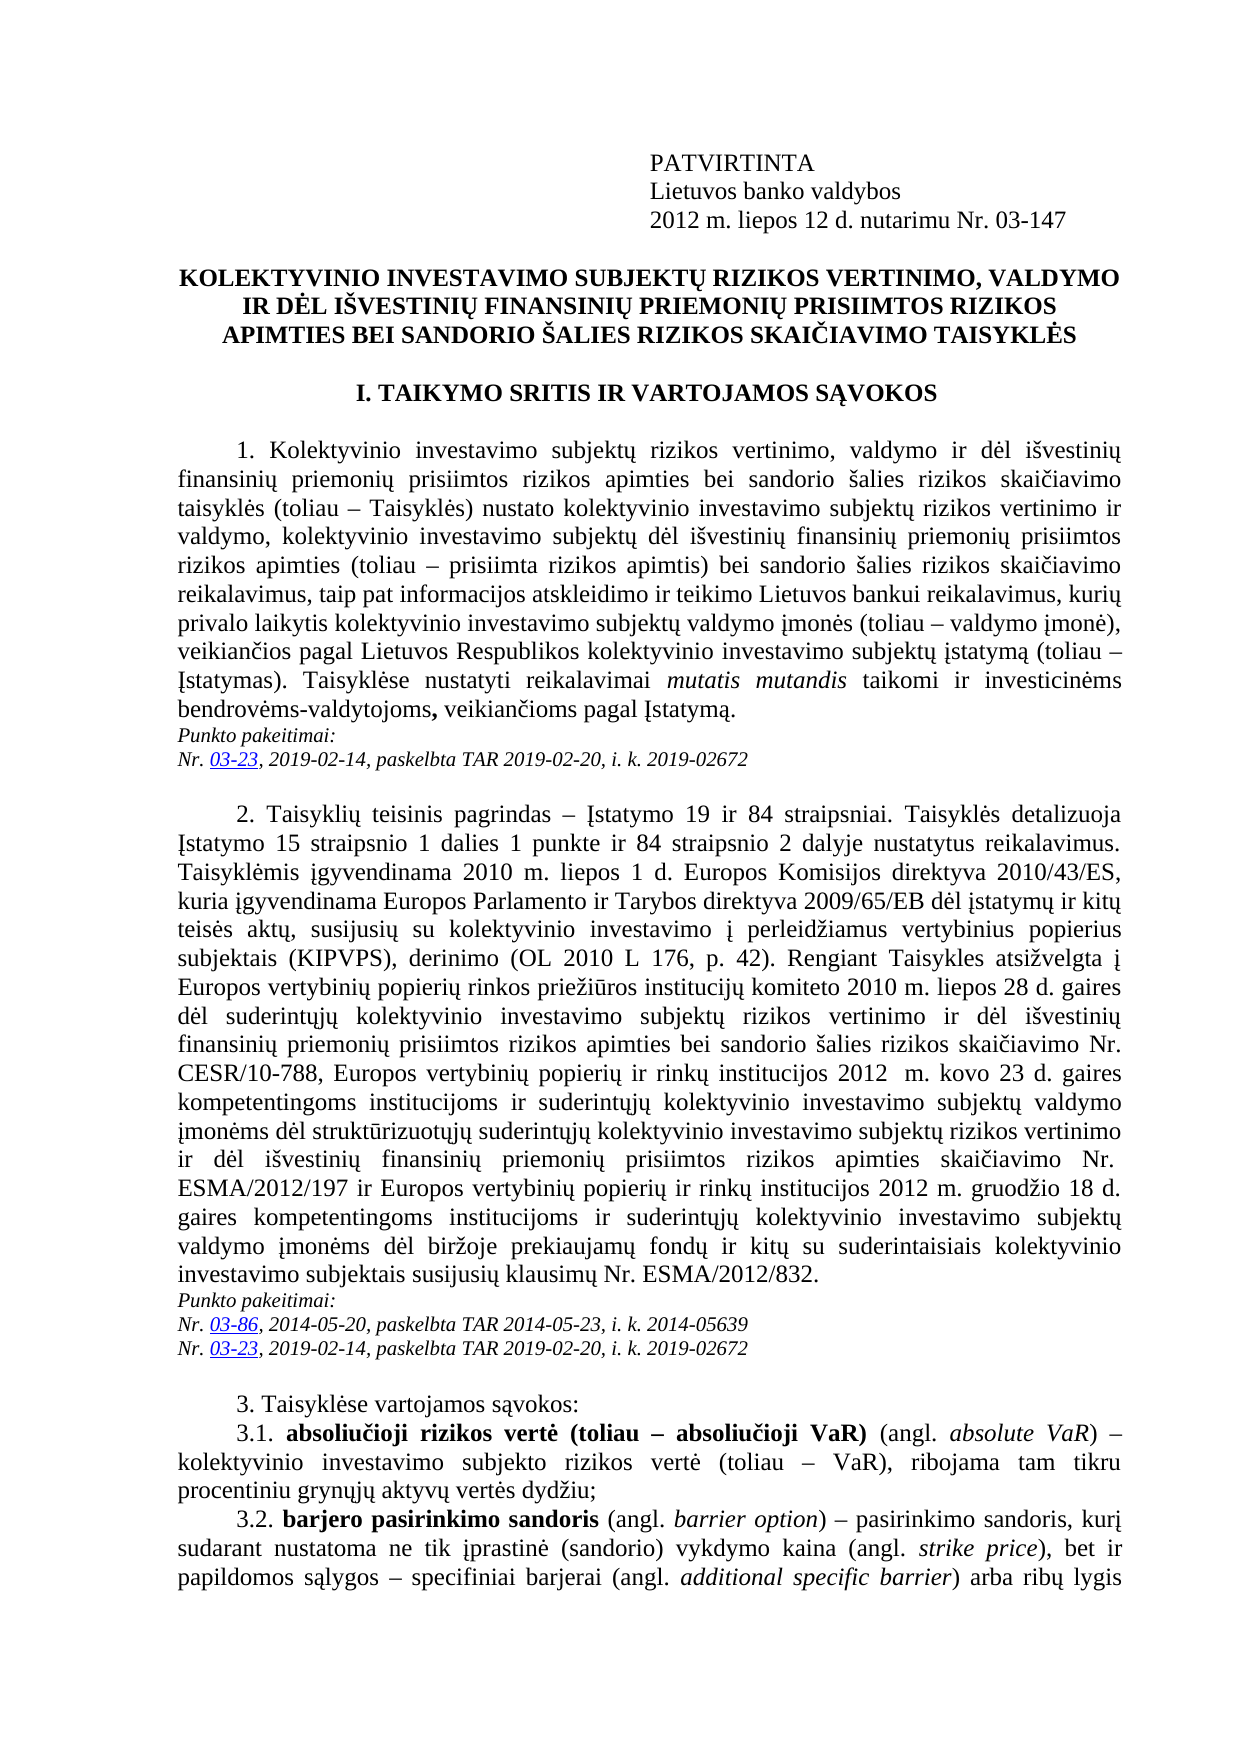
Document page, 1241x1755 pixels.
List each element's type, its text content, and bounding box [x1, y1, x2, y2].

text 3.2. barjero pasirinkimo sandoris (angl. barrier option) – pasirinkimo sandoris, kurį sudarant nustatoma ne tik įprastinė (sandorio) vykdymo kaina (angl. strike price), bet ir papildomos sąlygos – specifiniai barjerai (angl. additional specific barrier) arba ribų lygis [177, 1504, 1122, 1590]
text Punkto pakeitimai: [177, 723, 1122, 747]
text 1. Kolektyvinio investavimo subjektų rizikos vertinimo, valdymo ir dėl išvestinių finansinių priemonių prisiimtos rizikos apimties bei sandorio šalies rizikos skaičiavimo taisyklės (toliau – Taisyklės) nustato kolektyvinio investavimo subjektų rizikos vertinimo ir valdymo, kolektyvinio investavimo subjektų dėl išvestinių finansinių priemonių prisiimtos rizikos apimties (toliau – prisiimta rizikos apimtis) bei sandorio šalies rizikos skaičiavimo reikalavimus, taip pat informacijos atskleidimo ir teikimo Lietuvos bankui reikalavimus, kurių privalo laikytis kolektyvinio investavimo subjektų valdymo įmonės (toliau – valdymo įmonė), veikiančios pagal Lietuvos Respublikos kolektyvinio investavimo subjektų įstatymą (toliau – Įstatymas). Taisyklėse nustatyti reikalavimai mutatis mutandis taikomi ir investicinėms bendrovėms-valdytojoms, veikiančioms pagal Įstatymą. [177, 435, 1122, 723]
text 3. Taisyklėse vartojamos sąvokos: [177, 1389, 1122, 1418]
text Punkto pakeitimai: [177, 1288, 1122, 1312]
text kolektyvinio investavimo subjektų rizikos vertinimo, VALDYMO ir DĖL IŠVESTINIŲ FINANSINIŲ PRIEMONIŲ prisiimtos rizikos apimties BEi sandorio šalies rizikos skaičiavimo taisyklės [177, 263, 1122, 349]
text Lietuvos banko valdybos [649, 176, 1122, 205]
text 2. Taisyklių teisinis pagrindas – Įstatymo 19 ir 84 straipsniai. Taisyklės detalizuoja Įstatymo 15 straipsnio 1 dalies 1 punkte ir 84 straipsnio 2 dalyje nustatytus reikalavimus. Taisyklėmis įgyvendinama 2010 m. liepos 1 d. Europos Komisijos direktyva 2010/43/ES, kuria įgyvendinama Europos Parlamento ir Tarybos direktyva 2009/65/EB dėl įstatymų ir kitų teisės aktų, susijusių su kolektyvinio investavimo į perleidžiamus vertybinius popierius subjektais (KIPVPS), derinimo (OL 2010 L 176, p. 42). Rengiant Taisykles atsižvelgta į Europos vertybinių popierių rinkos priežiūros institucijų komiteto 2010 m. liepos 28 d. gaires dėl suderintųjų kolektyvinio investavimo subjektų rizikos vertinimo ir dėl išvestinių finansinių priemonių prisiimtos rizikos apimties bei sandorio šalies rizikos skaičiavimo Nr. CESR/10-788, Europos vertybinių popierių ir rinkų institucijos 2012 m. kovo 23 d. gaires kompetentingoms institucijoms ir suderintųjų kolektyvinio investavimo subjektų valdymo įmonėms dėl struktūrizuotųjų suderintųjų kolektyvinio investavimo subjektų rizikos vertinimo ir dėl išvestinių finansinių priemonių prisiimtos rizikos apimties skaičiavimo Nr. ESMA/2012/197 ir Europos vertybinių popierių ir rinkų institucijos 2012 m. gruodžio 18 d. gaires kompetentingoms institucijoms ir suderintųjų kolektyvinio investavimo subjektų valdymo įmonėms dėl biržoje prekiaujamų fondų ir kitų su suderintaisiais kolektyvinio investavimo subjektais susijusių klausimų Nr. ESMA/2012/832. [177, 799, 1122, 1288]
text Nr. 03-23, 2019-02-14, paskelbta TAR 2019-02-20, i. k. 2019-02672 [177, 1336, 1122, 1360]
text 2012 m. liepos 12 d. nutarimu Nr. 03-147 [649, 205, 1122, 234]
text Nr. 03-86, 2014-05-20, paskelbta TAR 2014-05-23, i. k. 2014-05639 [177, 1312, 1122, 1336]
text Nr. 03-23, 2019-02-14, paskelbta TAR 2019-02-20, i. k. 2019-02672 [177, 747, 1122, 771]
text PATVIRTINTA [649, 148, 1122, 176]
text I. taikymo sritis ir vartojamos sąvokos [177, 378, 1122, 406]
text 3.1. absoliučioji rizikos vertė (toliau – absoliučioji VaR) (angl. absolute VaR) – kolektyvinio investavimo subjekto rizikos vertė (toliau – VaR), ribojama tam tikru procentiniu grynųjų aktyvų vertės dydžiu; [177, 1418, 1122, 1504]
